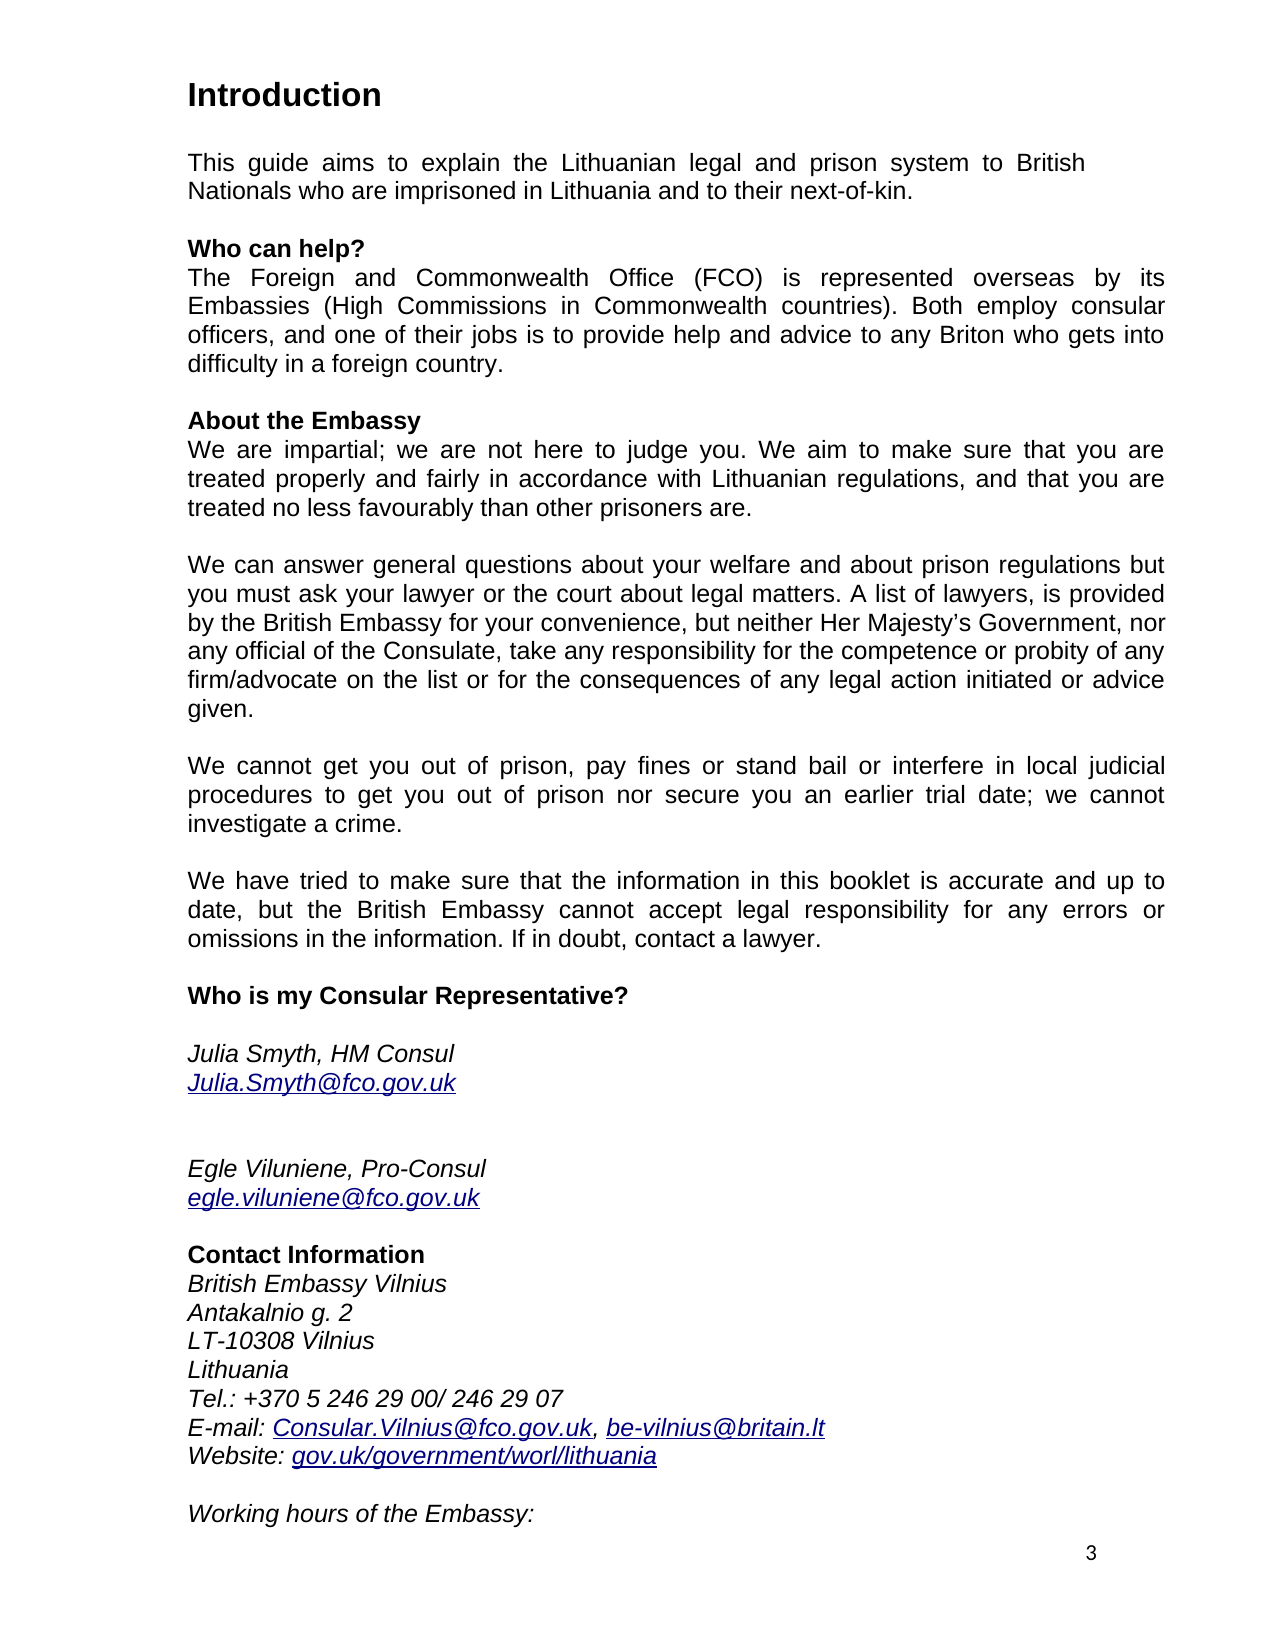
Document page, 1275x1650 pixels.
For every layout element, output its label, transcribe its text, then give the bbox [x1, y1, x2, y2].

subtitle Introduction [187, 75, 1087, 113]
text LT-10308 Vilnius [187, 1326, 1087, 1355]
text Julia Smyth, HM Consul [187, 1039, 1087, 1067]
subtitle Who can help? [187, 234, 1087, 262]
text Contact Information [187, 1240, 1087, 1269]
text E-mail: Consular.Vilnius@fco.gov.uk, be-vilnius@britain.lt [187, 1412, 1087, 1441]
text Website: gov.uk/government/worl/lithuania [187, 1441, 1087, 1470]
subtitle About the Embassy [187, 406, 1087, 435]
text We are impartial; we are not here to judge you. We aim to make sure that you are treated properly and fairly in accordance with Lithuanian regulations, and that you are treated no less favourably than other prisoners are. [187, 435, 1167, 521]
text Egle Viluniene, Pro-Consul [187, 1154, 1087, 1182]
text Tel.: +370 5 246 29 00/ 246 29 07 [187, 1384, 1087, 1412]
text Lithuania [187, 1355, 1087, 1384]
text Julia.Smyth@fco.gov.uk [187, 1067, 1087, 1096]
text Working hours of the Embassy: [187, 1499, 1087, 1527]
text British Embassy Vilnius [187, 1269, 1087, 1297]
text We cannot get you out of prison, pay fines or stand bail or interfere in local judicial procedures to get you out of prison nor secure you an earlier trial date; we cannot investigate a crime. [187, 751, 1167, 837]
text We can answer general questions about your welfare and about prison regulations but you must ask your lawyer or the court about legal matters. A list of lawyers, is provided by the British Embassy for your convenience, but neither Her Majesty’s Government, nor any official of the Consulate, take any responsibility for the competence or probity of any firm/advocate on the list or for the consequences of any legal action initiated or advice given. [187, 550, 1167, 722]
text egle.viluniene@fco.gov.uk [187, 1182, 1087, 1211]
text The Foreign and Commonwealth Office (FCO) is represented overseas by its Embassies (High Commissions in Commonwealth countries). Both employ consular officers, and one of their jobs is to provide help and advice to any Briton who gets into difficulty in a foreign country. [187, 262, 1167, 377]
subtitle Who is my Consular Representative? [187, 981, 1087, 1010]
text Antakalnio g. 2 [187, 1297, 1087, 1326]
text We have tried to make sure that the information in this booklet is accurate and up to date, but the British Embassy cannot accept legal responsibility for any errors or omissions in the information. If in doubt, contact a lawyer. [187, 866, 1167, 952]
text This guide aims to explain the Lithuanian legal and prison system to British Nationals who are imprisoned in Lithuania and to their next-of-kin. [187, 147, 1087, 205]
